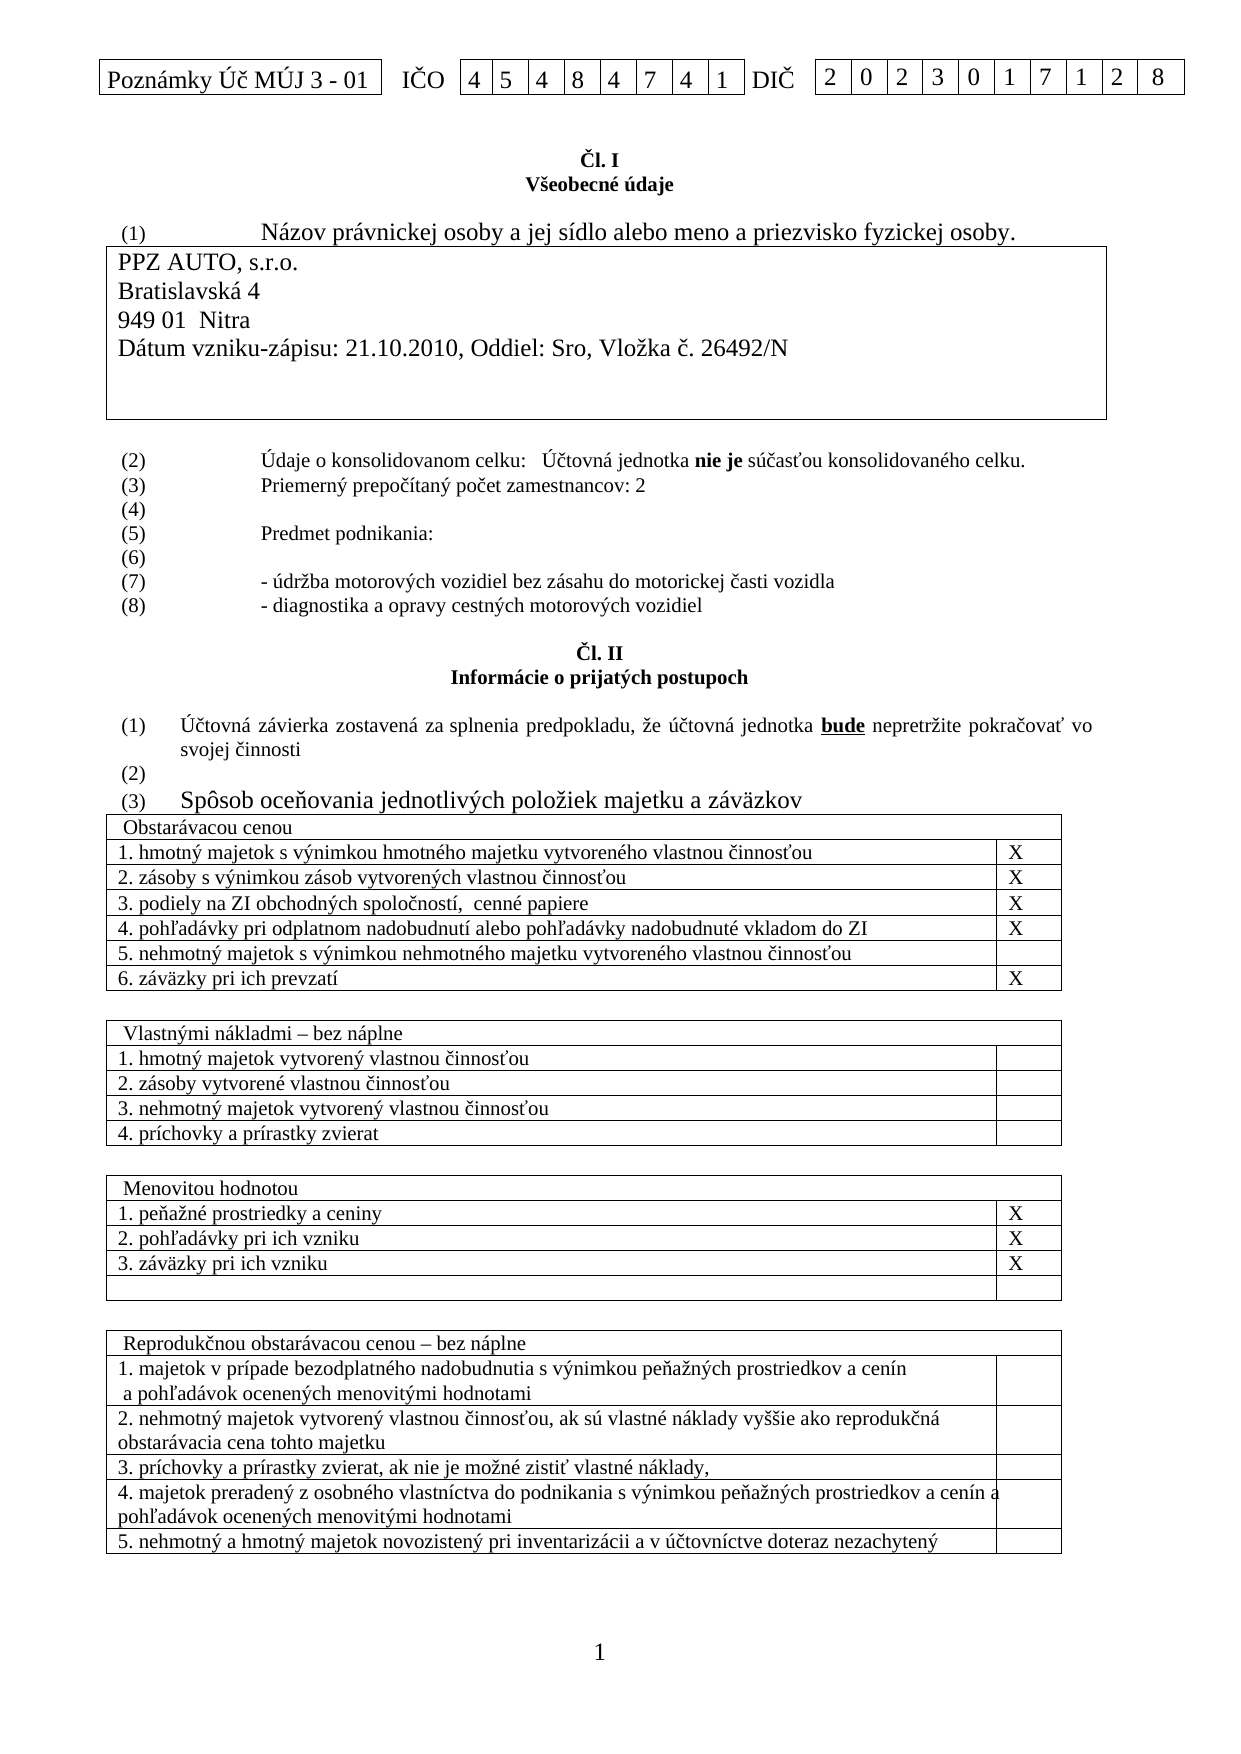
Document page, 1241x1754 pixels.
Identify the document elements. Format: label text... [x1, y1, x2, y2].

table_cell [107, 1276, 996, 1300]
table_cell 3. záväzky pri ich vzniku [107, 1251, 996, 1275]
table_cell 2. zásoby vytvorené vlastnou činnosťou [107, 1071, 996, 1095]
text Informácie o prijatých postupoch [106, 665, 1092, 689]
table_cell 1. peňažné prostriedky a ceniny [107, 1201, 996, 1225]
table_cell 4. majetok preradený z osobného vlastníctva do podnikania s výnimkou peňažných prostriedkov a cenín a pohľadávok ocenených menovitými hodnotami [107, 1480, 996, 1528]
text Čl. I [106, 148, 1092, 172]
list - diagnostika a opravy cestných motorových vozidiel [121, 593, 1092, 617]
text Všeobecné údaje [106, 172, 1092, 196]
table_cell [997, 1455, 1061, 1479]
table_cell [997, 1046, 1061, 1070]
list Spôsob oceňovania jednotlivých položiek majetku a záväzkov [121, 785, 1092, 814]
table_cell [997, 1071, 1061, 1095]
table_cell 1. hmotný majetok vytvorený vlastnou činnosťou [107, 1046, 996, 1070]
table_cell [997, 941, 1061, 965]
table_header Reprodukčnou obstarávacou cenou – bez náplne [107, 1331, 1061, 1355]
table_cell [997, 1121, 1061, 1145]
table_header Obstarávacou cenou [107, 815, 1061, 839]
table_cell [997, 1276, 1061, 1300]
list - údržba motorových vozidiel bez zásahu do motorickej časti vozidla [121, 569, 1092, 593]
table_cell X [997, 890, 1061, 914]
text Čl. II [106, 641, 1092, 665]
table_cell X [997, 865, 1061, 889]
list Priemerný prepočítaný počet zamestnancov: 2 [121, 472, 1092, 497]
list Údaje o konsolidovanom celku: Účtovná jednotka nie je súčasťou konsolidovaného celku. [121, 448, 1092, 472]
table_cell X [997, 1251, 1061, 1275]
table_cell [997, 1096, 1061, 1120]
table_cell 1. hmotný majetok s výnimkou hmotného majetku vytvoreného vlastnou činnosťou [107, 840, 996, 864]
table_cell [997, 1480, 1061, 1528]
table_cell 3. nehmotný majetok vytvorený vlastnou činnosťou [107, 1096, 996, 1120]
table_cell X [997, 1201, 1061, 1225]
table_cell 5. nehmotný majetok s výnimkou nehmotného majetku vytvoreného vlastnou činnosťou [107, 941, 996, 965]
table_cell X [997, 840, 1061, 864]
table_cell [997, 1406, 1061, 1454]
table_cell X [997, 916, 1061, 939]
table_cell 2. zásoby s výnimkou zásob vytvorených vlastnou činnosťou [107, 865, 996, 889]
list Predmet podnikania: [121, 521, 1092, 545]
table_header Vlastnými nákladmi – bez náplne [107, 1021, 1061, 1045]
table_header PPZ AUTO, s.r.o. Bratislavská 4 949 01 Nitra Dátum vzniku-zápisu: 21.10.2010, Oddiel: Sro, Vložka č. 26492/N [107, 247, 1106, 419]
table_header Menovitou hodnotou [107, 1176, 1061, 1200]
table_cell 6. záväzky pri ich prevzatí [107, 966, 996, 990]
table_cell 3. podiely na ZI obchodných spoločností, cenné papiere [107, 890, 996, 914]
table_cell 4. pohľadávky pri odplatnom nadobudnutí alebo pohľadávky nadobudnuté vkladom do ZI [107, 916, 996, 939]
list Názov právnickej osoby a jej sídlo alebo meno a priezvisko fyzickej osoby. [121, 217, 1092, 246]
table_cell X [997, 966, 1061, 990]
table_cell X [997, 1226, 1061, 1250]
table_cell 1. majetok v prípade bezodplatného nadobudnutia s výnimkou peňažných prostriedkov a cenín a pohľadávok ocenených menovitými hodnotami [107, 1356, 996, 1404]
table_cell 4. príchovky a prírastky zvierat [107, 1121, 996, 1145]
table_cell [997, 1356, 1061, 1404]
table_cell 5. nehmotný a hmotný majetok novozistený pri inventarizácii a v účtovníctve doteraz nezachytený [107, 1529, 996, 1553]
table_cell 2. pohľadávky pri ich vzniku [107, 1226, 996, 1250]
table_cell 2. nehmotný majetok vytvorený vlastnou činnosťou, ak sú vlastné náklady vyššie ako reprodukčná obstarávacia cena tohto majetku [107, 1406, 996, 1454]
list Účtovná závierka zostavená za splnenia predpokladu, že účtovná jednotka bude nepretržite pokračovať vo svojej činnosti [121, 713, 1092, 761]
table_cell [997, 1529, 1061, 1553]
table_cell 3. príchovky a prírastky zvierat, ak nie je možné zistiť vlastné náklady, [107, 1455, 996, 1479]
